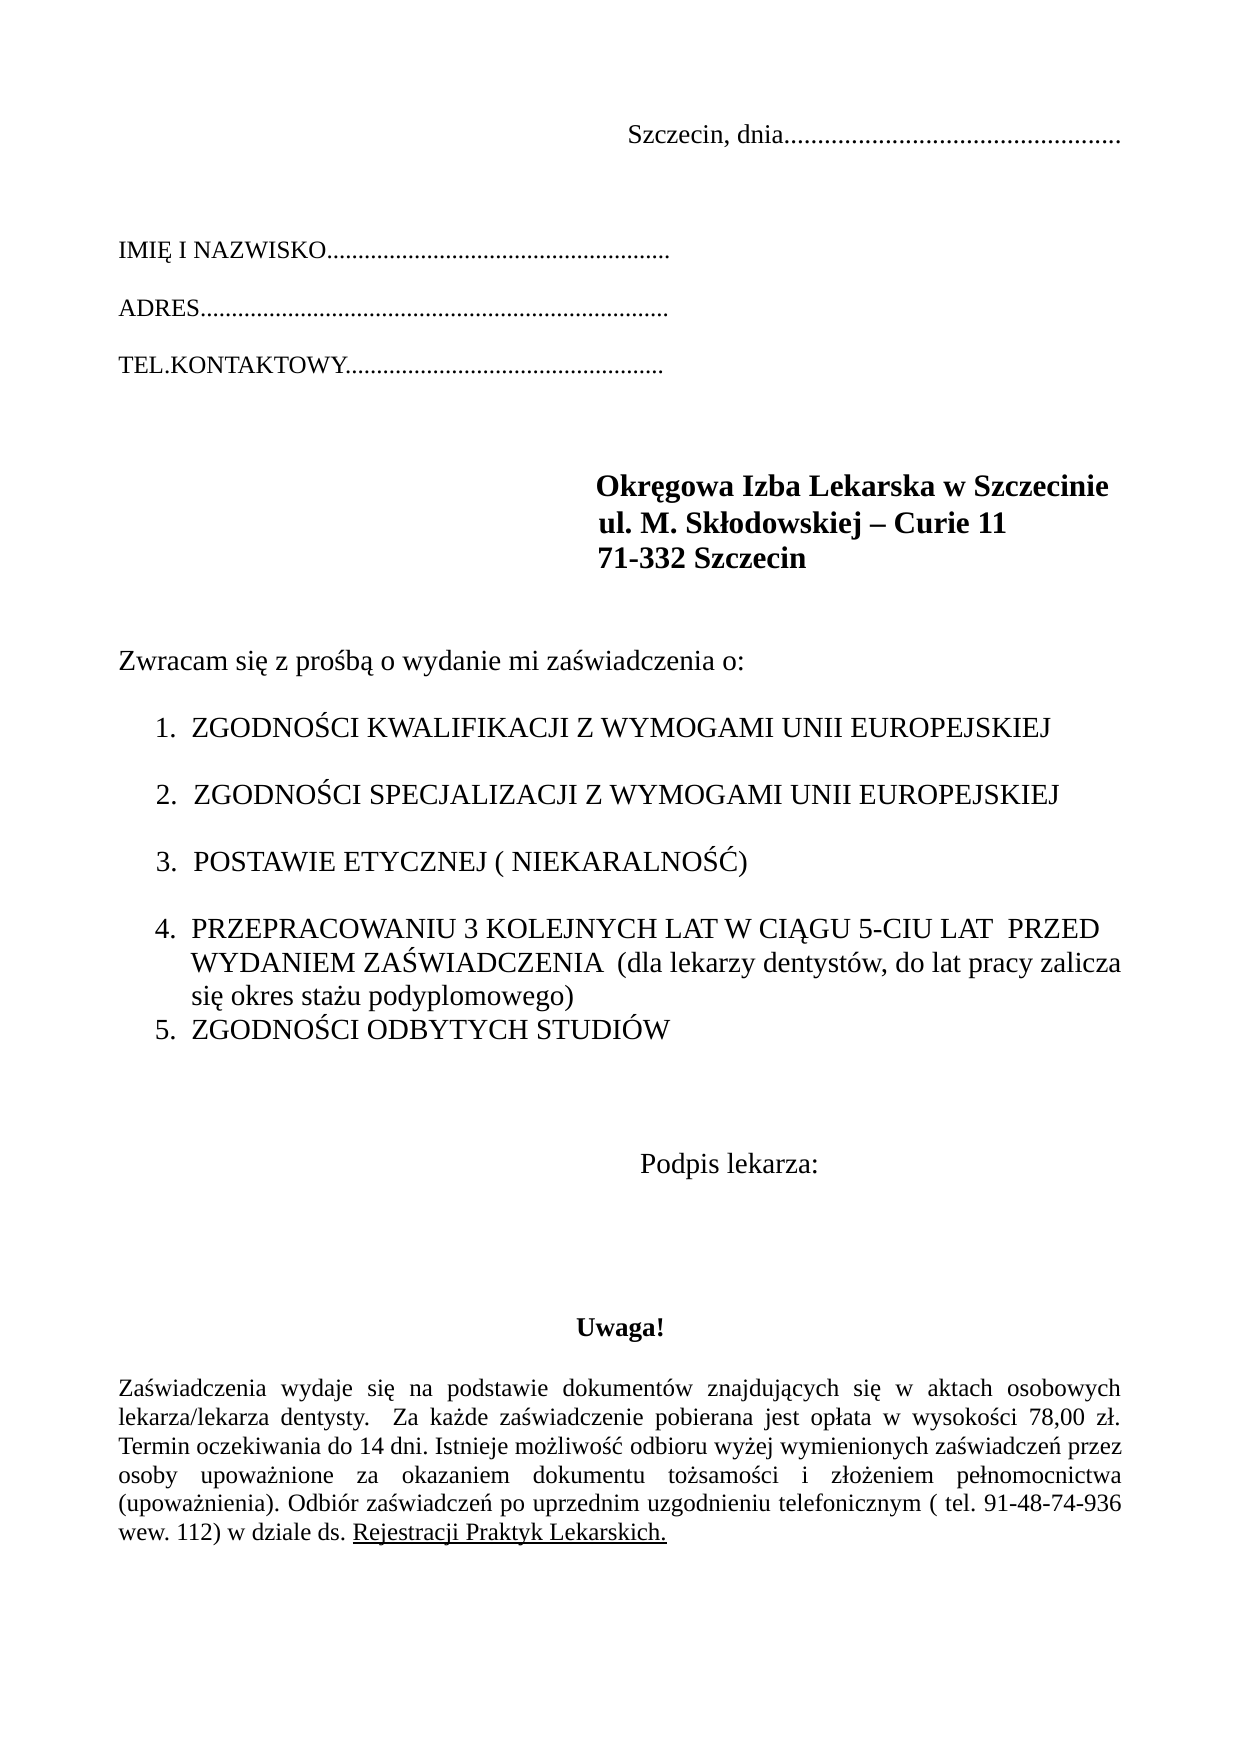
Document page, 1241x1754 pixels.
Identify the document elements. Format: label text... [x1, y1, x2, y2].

text WYDANIEM ZAŚWIADCZENIA (dla lekarzy dentystów, do lat pracy zalicza [118, 945, 1122, 978]
text 5. ZGODNOŚCI ODBYTYCH STUDIÓW [118, 1012, 1122, 1045]
text 71-332 Szczecin [118, 540, 1122, 576]
list ZGODNOŚCI SPECJALIZACJI Z WYMOGAMI UNII EUROPEJSKIEJ [156, 777, 1122, 811]
text IMIĘ I NAZWISKO....................................................... [118, 236, 1122, 264]
text ul. M. Skłodowskiej – Curie 11 [118, 504, 1122, 540]
text Zaświadczenia wydaje się na podstawie dokumentów znajdujących się w aktach osobowych lekarza/lekarza dentysty. Za każde zaświadczenie pobierana jest opłata w wysokości 78,00 zł. Termin oczekiwania do 14 dni. Istnieje możliwość odbioru wyżej wymienionych zaświadczeń przez osoby upoważnione za okazaniem dokumentu tożsamości i złożeniem pełnomocnictwa (upoważnienia). Odbiór zaświadczeń po uprzednim uzgodnieniu telefonicznym ( tel. 91-48-74-936 wew. 112) w dziale ds. Rejestracji Praktyk Lekarskich. [118, 1373, 1122, 1546]
text TEL.KONTAKTOWY................................................... [118, 351, 1122, 379]
text się okres stażu podyplomowego) [118, 978, 1122, 1012]
text 4. PRZEPRACOWANIU 3 KOLEJNYCH LAT W CIĄGU 5-CIU LAT PRZED [118, 911, 1122, 945]
text 1. ZGODNOŚCI KWALIFIKACJI Z WYMOGAMI UNII EUROPEJSKIEJ [118, 710, 1122, 743]
text ADRES........................................................................... [118, 293, 1122, 322]
text Okręgowa Izba Lekarska w Szczecinie [118, 466, 1122, 504]
text Zwracam się z prośbą o wydanie mi zaświadczenia o: [118, 643, 1122, 676]
text Podpis lekarza: [118, 1146, 1122, 1179]
list POSTAWIE ETYCZNEJ ( NIEKARALNOŚĆ) [156, 844, 1122, 878]
text Uwaga! [118, 1311, 1122, 1342]
text Szczecin, dnia.................................................. [118, 118, 1122, 149]
